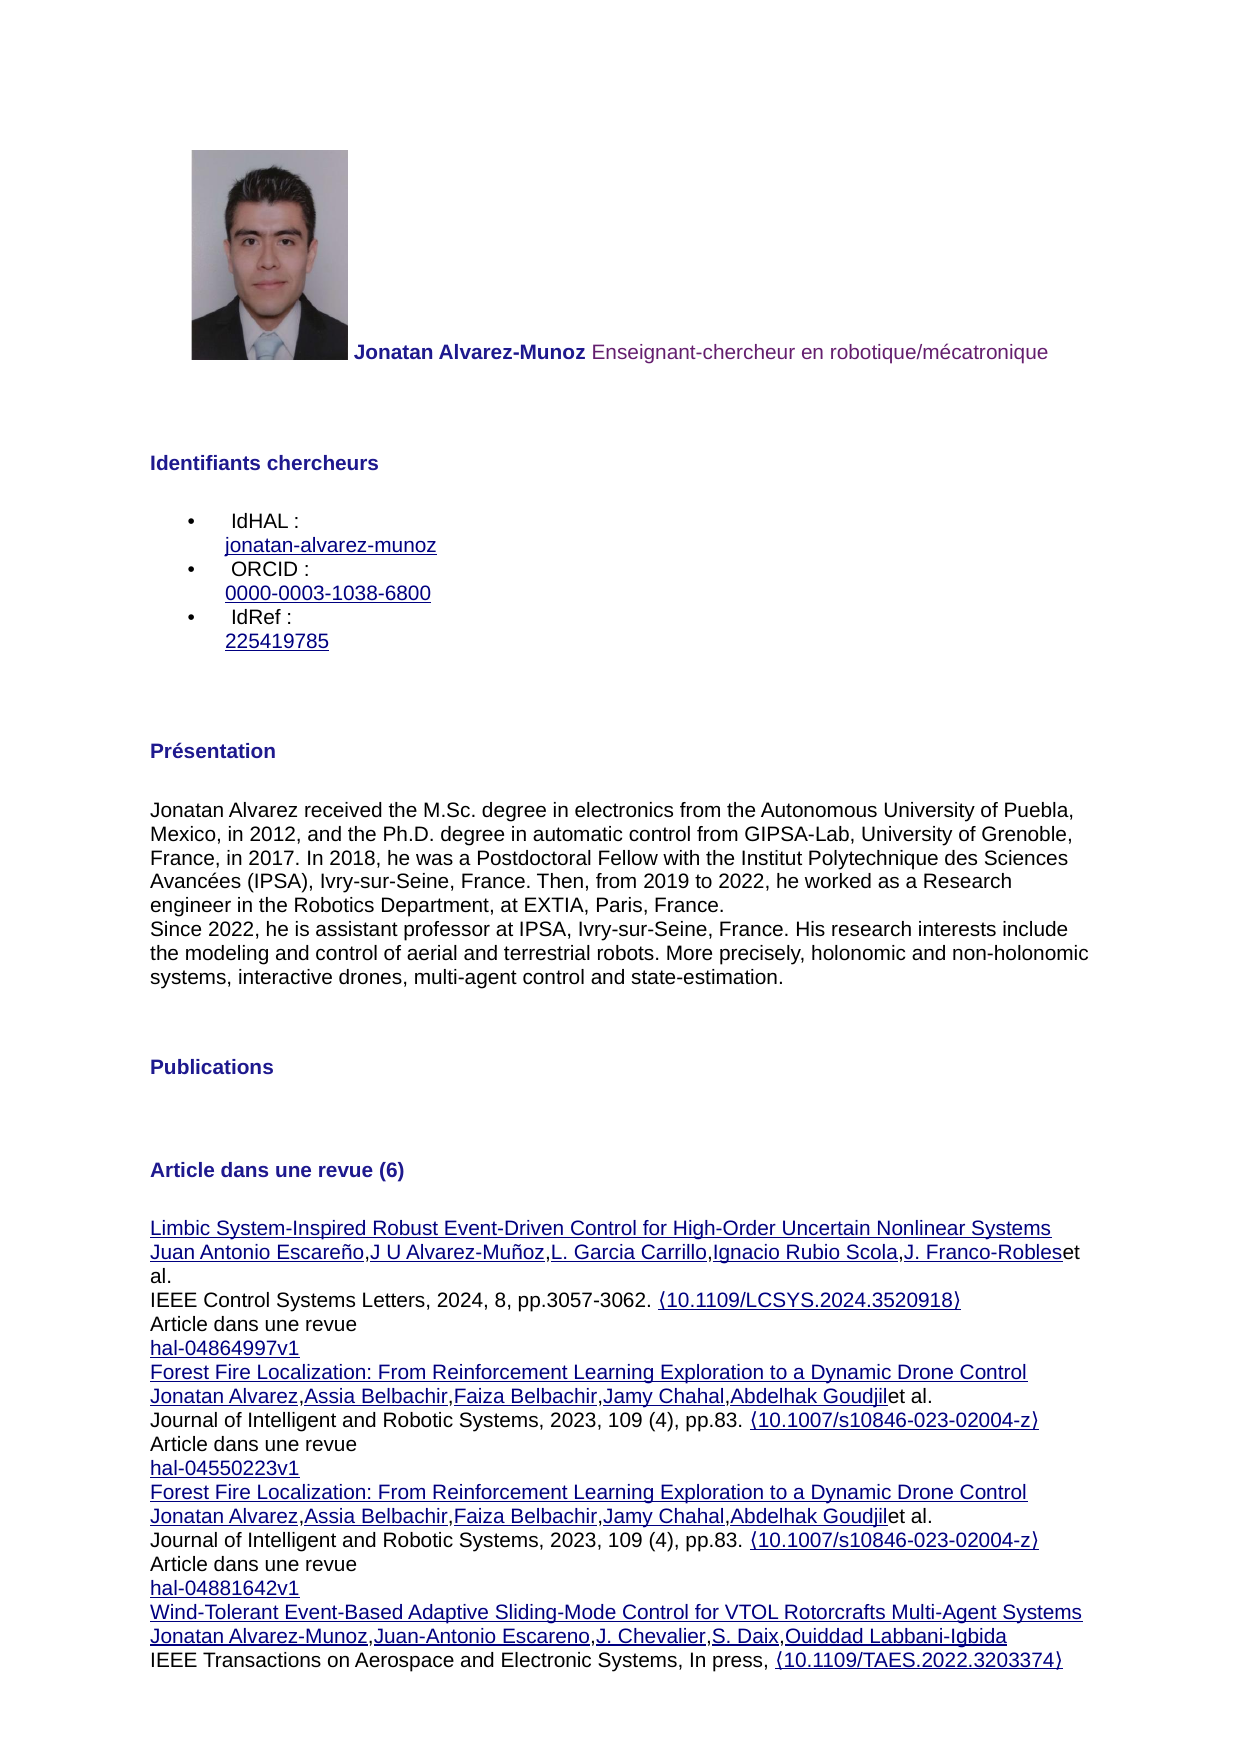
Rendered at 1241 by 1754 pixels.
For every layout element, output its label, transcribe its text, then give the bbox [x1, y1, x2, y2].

list 225419785 [187, 629, 1090, 653]
list IdRef : [187, 605, 1090, 629]
table_cell Forest Fire Localization: From Reinforcement Learning Exploration to a Dynamic Drone Control Jonatan Alvarez,Assia Belbachir,Faiza Belbachir,Jamy Chahal,Abdelhak Goudjilet al. Journal of Intelligent and Robotic Systems, 2023, 109 (4), pp.83. ⟨10.1007/s10846-023-02004-z⟩ Article dans une revue hal-04550223v1 [150, 1360, 1090, 1480]
list IdHAL : [187, 509, 1090, 533]
list ORCID : [187, 557, 1090, 581]
subtitle Article dans une revue (6) [150, 1158, 1090, 1182]
picture [191, 150, 348, 360]
text Jonatan Alvarez received the M.Sc. degree in electronics from the Autonomous University of Puebla, Mexico, in 2012, and the Ph.D. degree in automatic control from GIPSA-Lab, University of Grenoble, France, in 2017. In 2018, he was a Postdoctoral Fellow with the Institut Polytechnique des Sciences Avancées (IPSA), Ivry-sur-Seine, France. Then, from 2019 to 2022, he worked as a Research engineer in the Robotics Department, at EXTIA, Paris, France. [150, 797, 1090, 917]
list 0000-0003-1038-6800 [187, 581, 1090, 605]
table_cell Forest Fire Localization: From Reinforcement Learning Exploration to a Dynamic Drone Control Jonatan Alvarez,Assia Belbachir,Faiza Belbachir,Jamy Chahal,Abdelhak Goudjilet al. Journal of Intelligent and Robotic Systems, 2023, 109 (4), pp.83. ⟨10.1007/s10846-023-02004-z⟩ Article dans une revue hal-04881642v1 [150, 1480, 1090, 1599]
subtitle Jonatan Alvarez-Munoz Enseignant-chercheur en robotique/mécatronique [150, 150, 1090, 364]
table_header Limbic System-Inspired Robust Event-Driven Control for High-Order Uncertain Nonlinear Systems Juan Antonio Escareño,J U Alvarez-Muñoz,L. Garcia Carrillo,Ignacio Rubio Scola,J. Franco-Robleset al. IEEE Control Systems Letters, 2024, 8, pp.3057-3062. ⟨10.1109/LCSYS.2024.3520918⟩ Article dans une revue hal-04864997v1 [150, 1216, 1090, 1360]
text Since 2022, he is assistant professor at IPSA, Ivry-sur-Seine, France. His research interests include the modeling and control of aerial and terrestrial robots. More precisely, holonomic and non-holonomic systems, interactive drones, multi-agent control and state-estimation. [150, 917, 1090, 989]
table_cell Wind-Tolerant Event-Based Adaptive Sliding-Mode Control for VTOL Rotorcrafts Multi-Agent Systems Jonatan Alvarez-Munoz,Juan-Antonio Escareno,J. Chevalier,S. Daix,Ouiddad Labbani-Igbida IEEE Transactions on Aerospace and Electronic Systems, In press, ⟨10.1109/TAES.2022.3203374⟩ [150, 1600, 1090, 1671]
subtitle Identifiants chercheurs [150, 451, 1090, 474]
subtitle Présentation [150, 739, 1090, 763]
subtitle Publications [150, 1055, 1090, 1079]
list jonatan-alvarez-munoz [187, 533, 1090, 557]
